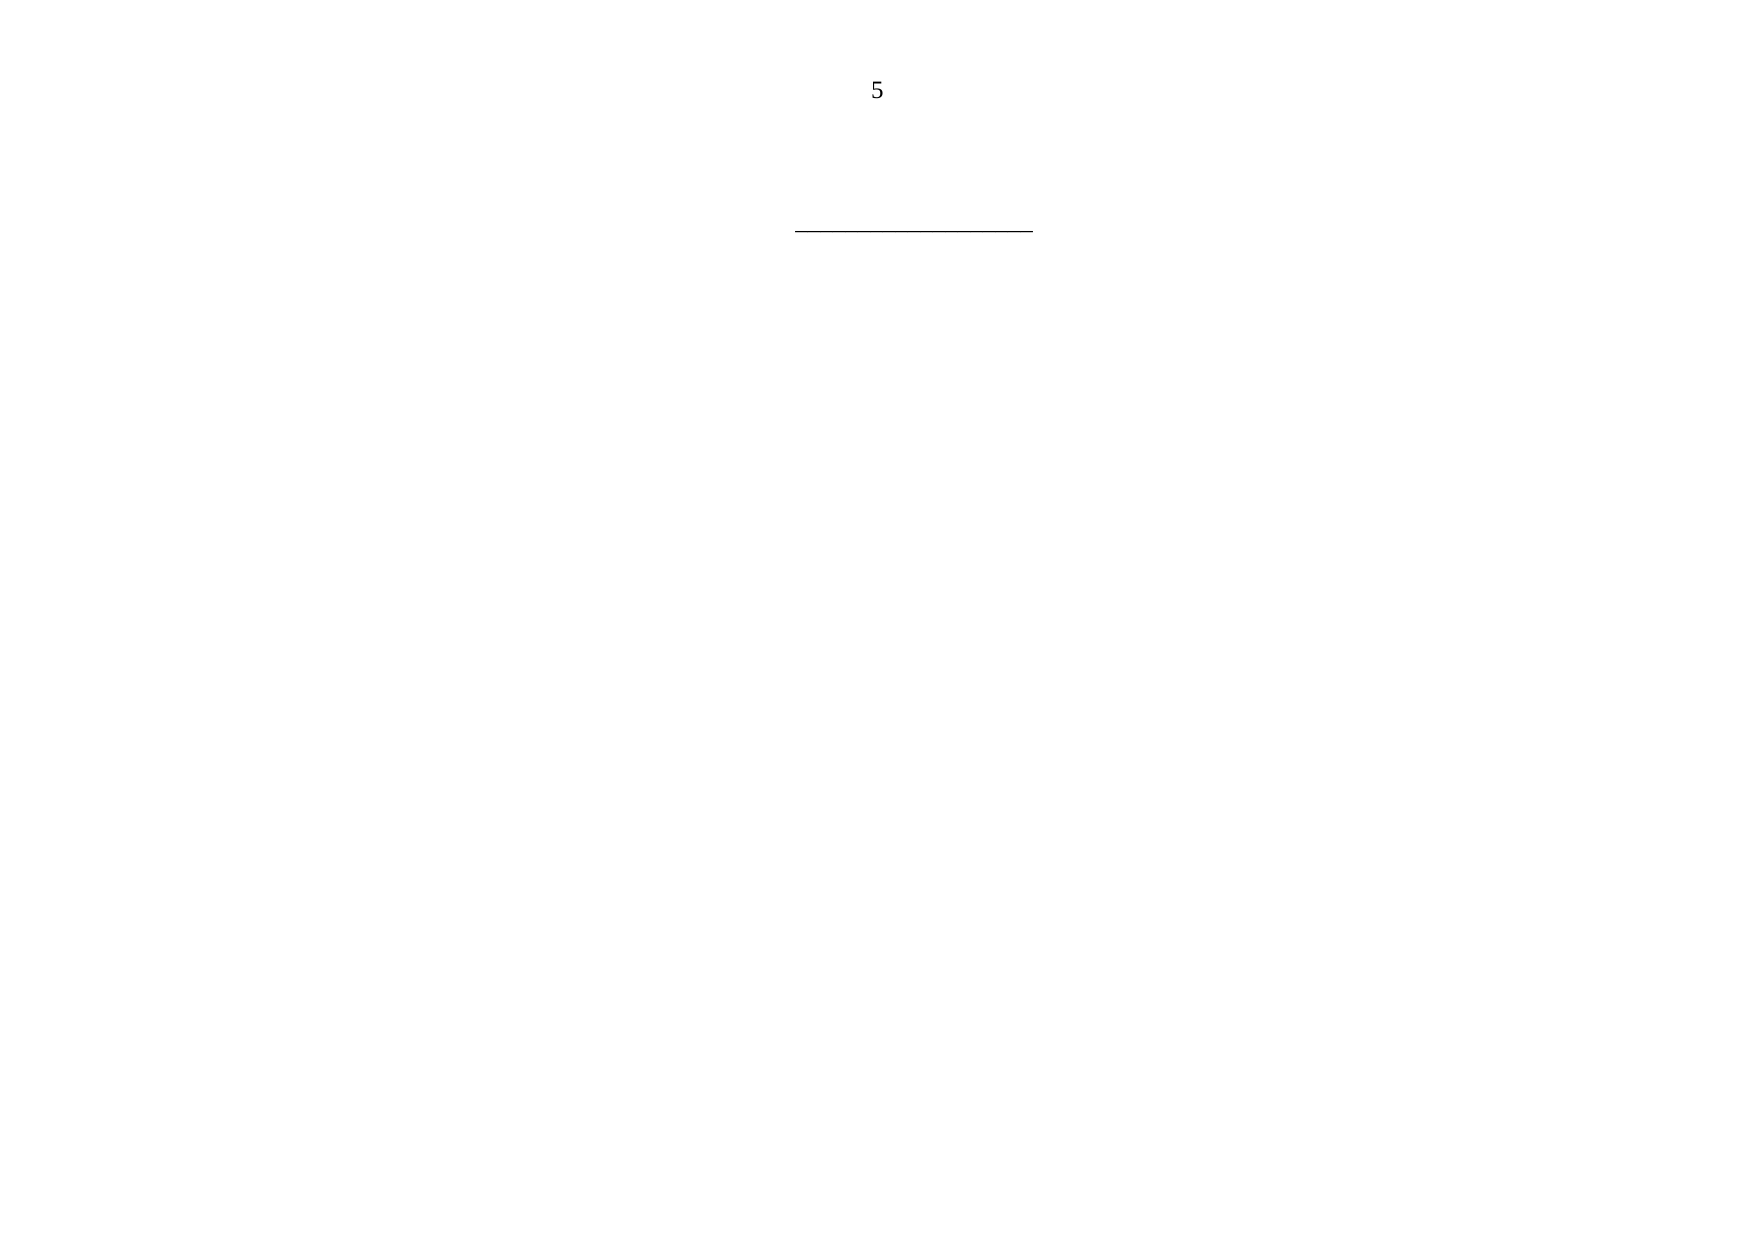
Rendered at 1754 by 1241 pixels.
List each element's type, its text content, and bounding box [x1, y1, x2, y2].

text ___________________ [118, 206, 1636, 235]
